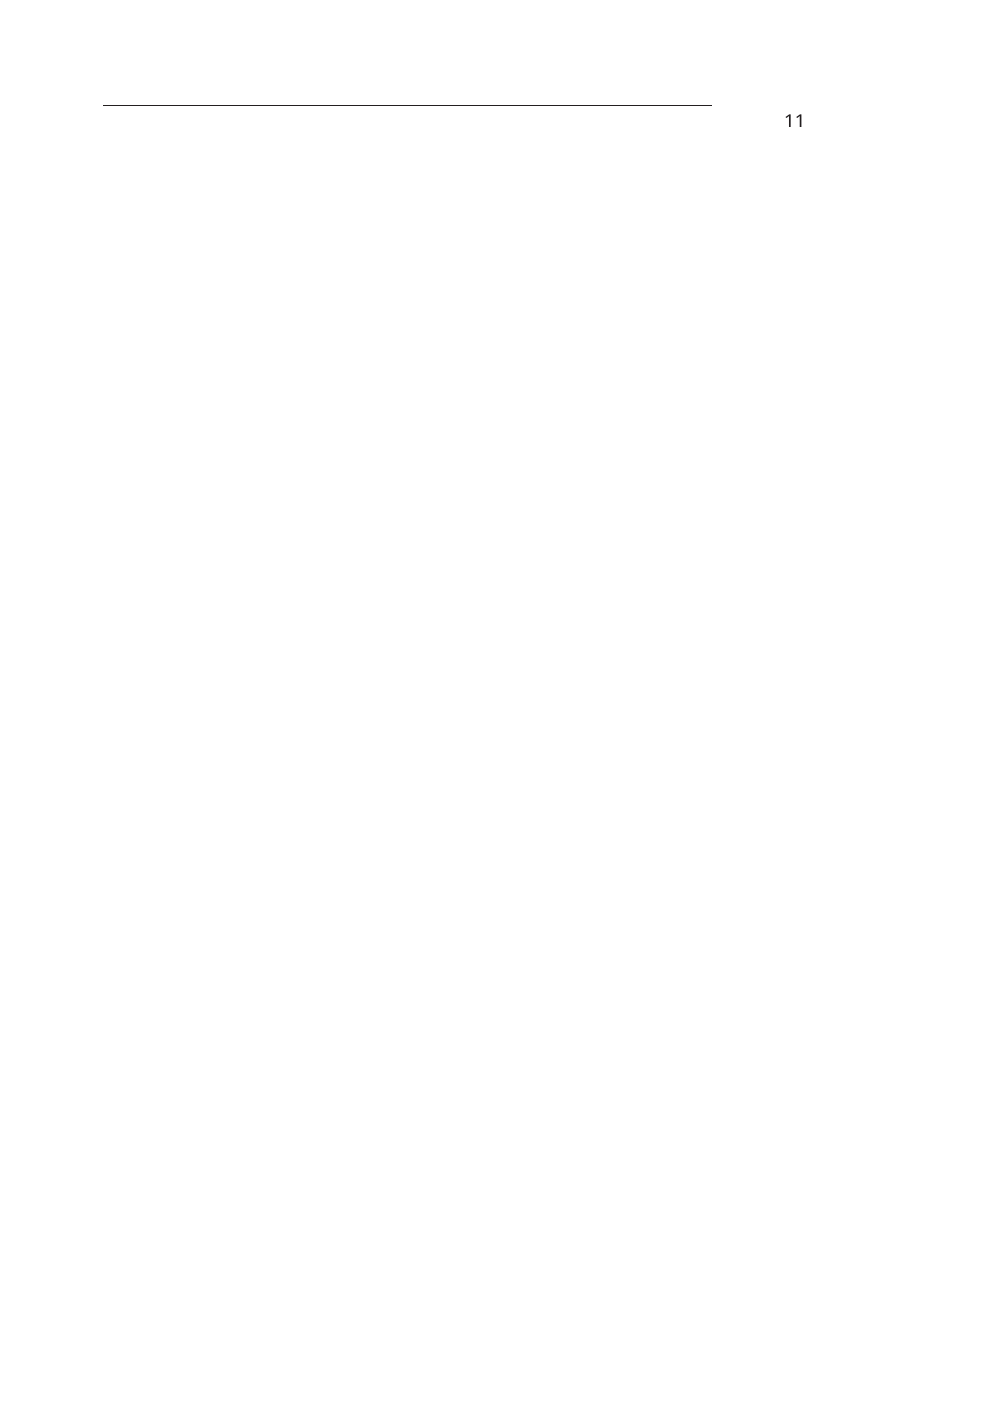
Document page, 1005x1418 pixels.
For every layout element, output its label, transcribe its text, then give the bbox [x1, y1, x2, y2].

text 11 [103, 108, 806, 132]
